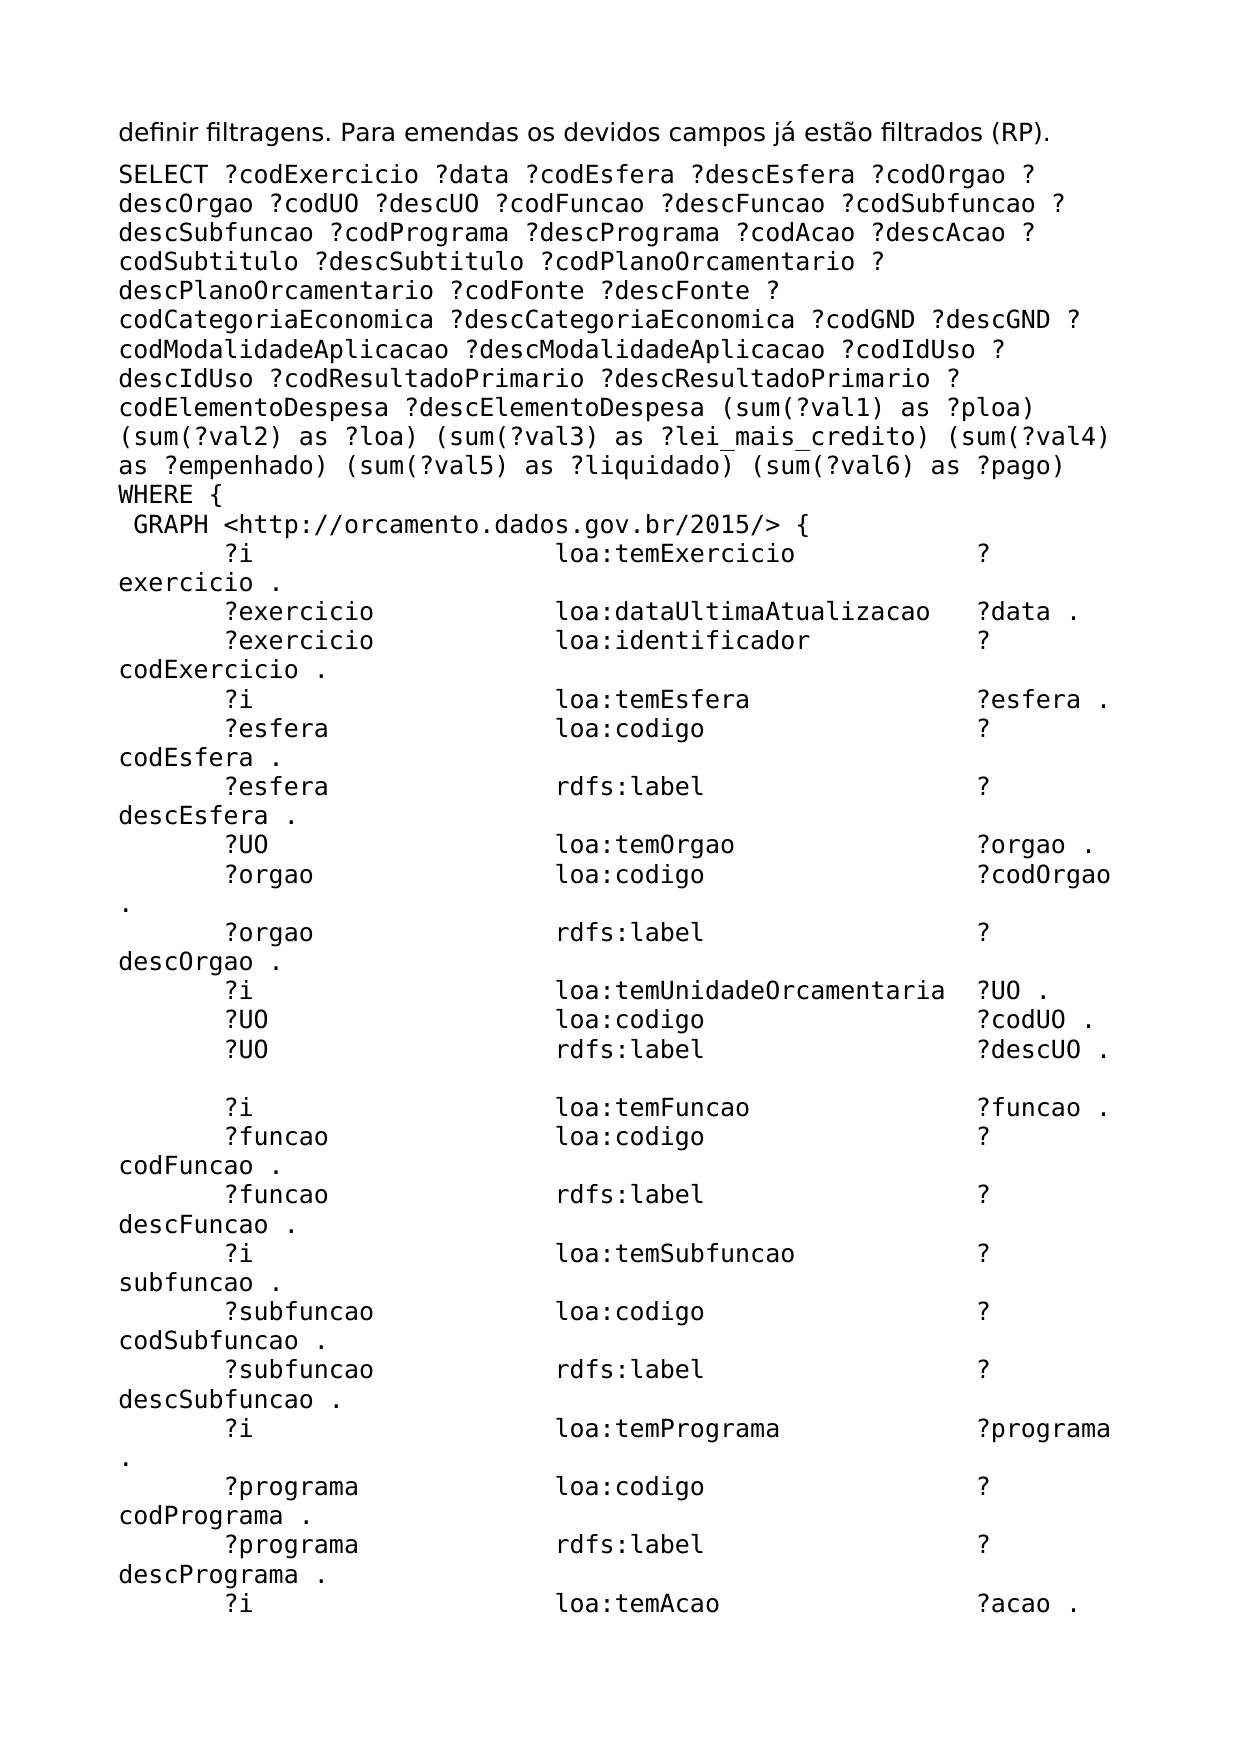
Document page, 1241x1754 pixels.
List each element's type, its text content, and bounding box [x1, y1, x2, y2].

text Para filtrar use a seção da consulta onde os campos estão desabilitados para definir filtragens. Para emendas os devidos campos já estão filtrados (RP). [118, 118, 1122, 147]
text SELECT ?codExercicio ?data ?codEsfera ?descEsfera ?codOrgao ?descOrgao ?codUO ?descUO ?codFuncao ?descFuncao ?codSubfuncao ?descSubfuncao ?codPrograma ?descPrograma ?codAcao ?descAcao ?codSubtitulo ?descSubtitulo ?codPlanoOrcamentario ?descPlanoOrcamentario ?codFonte ?descFonte ?codCategoriaEconomica ?descCategoriaEconomica ?codGND ?descGND ?codModalidadeAplicacao ?descModalidadeAplicacao ?codIdUso ?descIdUso ?codResultadoPrimario ?descResultadoPrimario ?codElementoDespesa ?descElementoDespesa (sum(?val1) as ?ploa) (sum(?val2) as ?loa) (sum(?val3) as ?lei_mais_credito) (sum(?val4) as ?empenhado) (sum(?val5) as ?liquidado) (sum(?val6) as ?pago) WHERE { GRAPH <http://orcamento.dados.gov.br/2015/> { ?i loa:temExercicio ?exercicio . ?exercicio loa:dataUltimaAtualizacao ?data . ?exercicio loa:identificador ?codExercicio . ?i loa:temEsfera ?esfera . ?esfera loa:codigo ?codEsfera . ?esfera rdfs:label ?descEsfera . ?UO loa:temOrgao ?orgao . ?orgao loa:codigo ?codOrgao . ?orgao rdfs:label ?descOrgao . ?i loa:temUnidadeOrcamentaria ?UO . ?UO loa:codigo ?codUO . ?UO rdfs:label ?descUO . ?i loa:temFuncao ?funcao . ?funcao loa:codigo ?codFuncao . ?funcao rdfs:label ?descFuncao . ?i loa:temSubfuncao ?subfuncao . ?subfuncao loa:codigo ?codSubfuncao . ?subfuncao rdfs:label ?descSubfuncao . ?i loa:temPrograma ?programa . ?programa loa:codigo ?codPrograma . ?programa rdfs:label ?descPrograma . ?i loa:temAcao ?acao . [118, 160, 1122, 1618]
